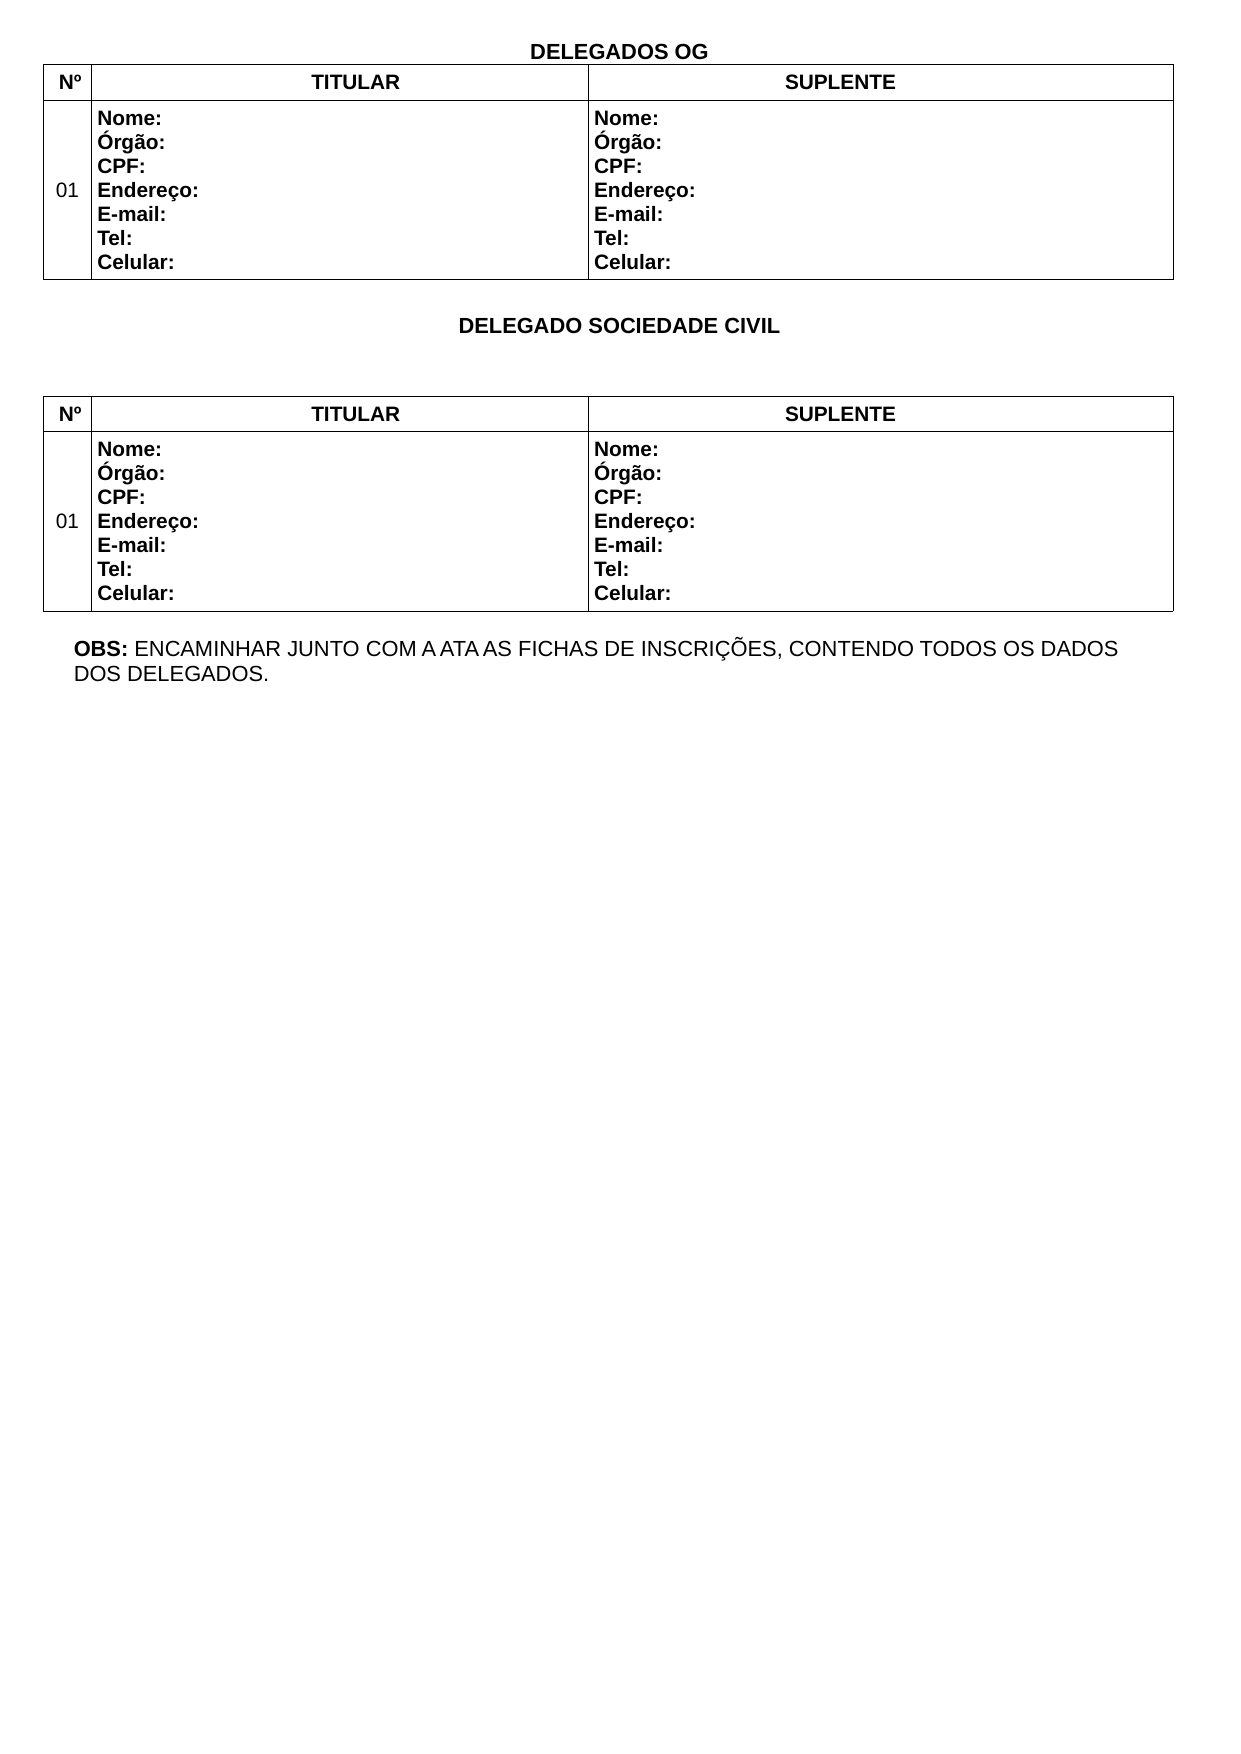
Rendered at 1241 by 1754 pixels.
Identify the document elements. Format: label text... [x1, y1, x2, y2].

table_header SUPLENTE [589, 397, 1173, 431]
text DELEGADOS OG [73, 39, 1165, 64]
table_cell 01 [44, 432, 91, 611]
table_cell 01 [44, 101, 91, 279]
table_cell Nome: Órgão: CPF: Endereço: E-mail: Tel: Celular: [92, 432, 588, 611]
table_cell Nome: Órgão: CPF: Endereço: E-mail: Tel: Celular: [589, 101, 1173, 279]
text DELEGADO SOCIEDADE CIVIL [73, 313, 1165, 338]
table_header SUPLENTE [589, 65, 1173, 100]
table_cell Nome: Órgão: CPF: Endereço: E-mail: Tel: Celular: [92, 101, 588, 279]
table_header Nº [44, 65, 91, 100]
table_cell Nome: Órgão: CPF: Endereço: E-mail: Tel: Celular: [589, 432, 1173, 611]
table_header Nº [44, 397, 91, 431]
table_header TITULAR [92, 65, 588, 100]
text OBS: ENCAMINHAR JUNTO COM A ATA AS FICHAS DE INSCRIÇÕES, CONTENDO TODOS OS DADOS DOS DELEGADOS. [73, 636, 1165, 687]
table_header TITULAR [92, 397, 588, 431]
